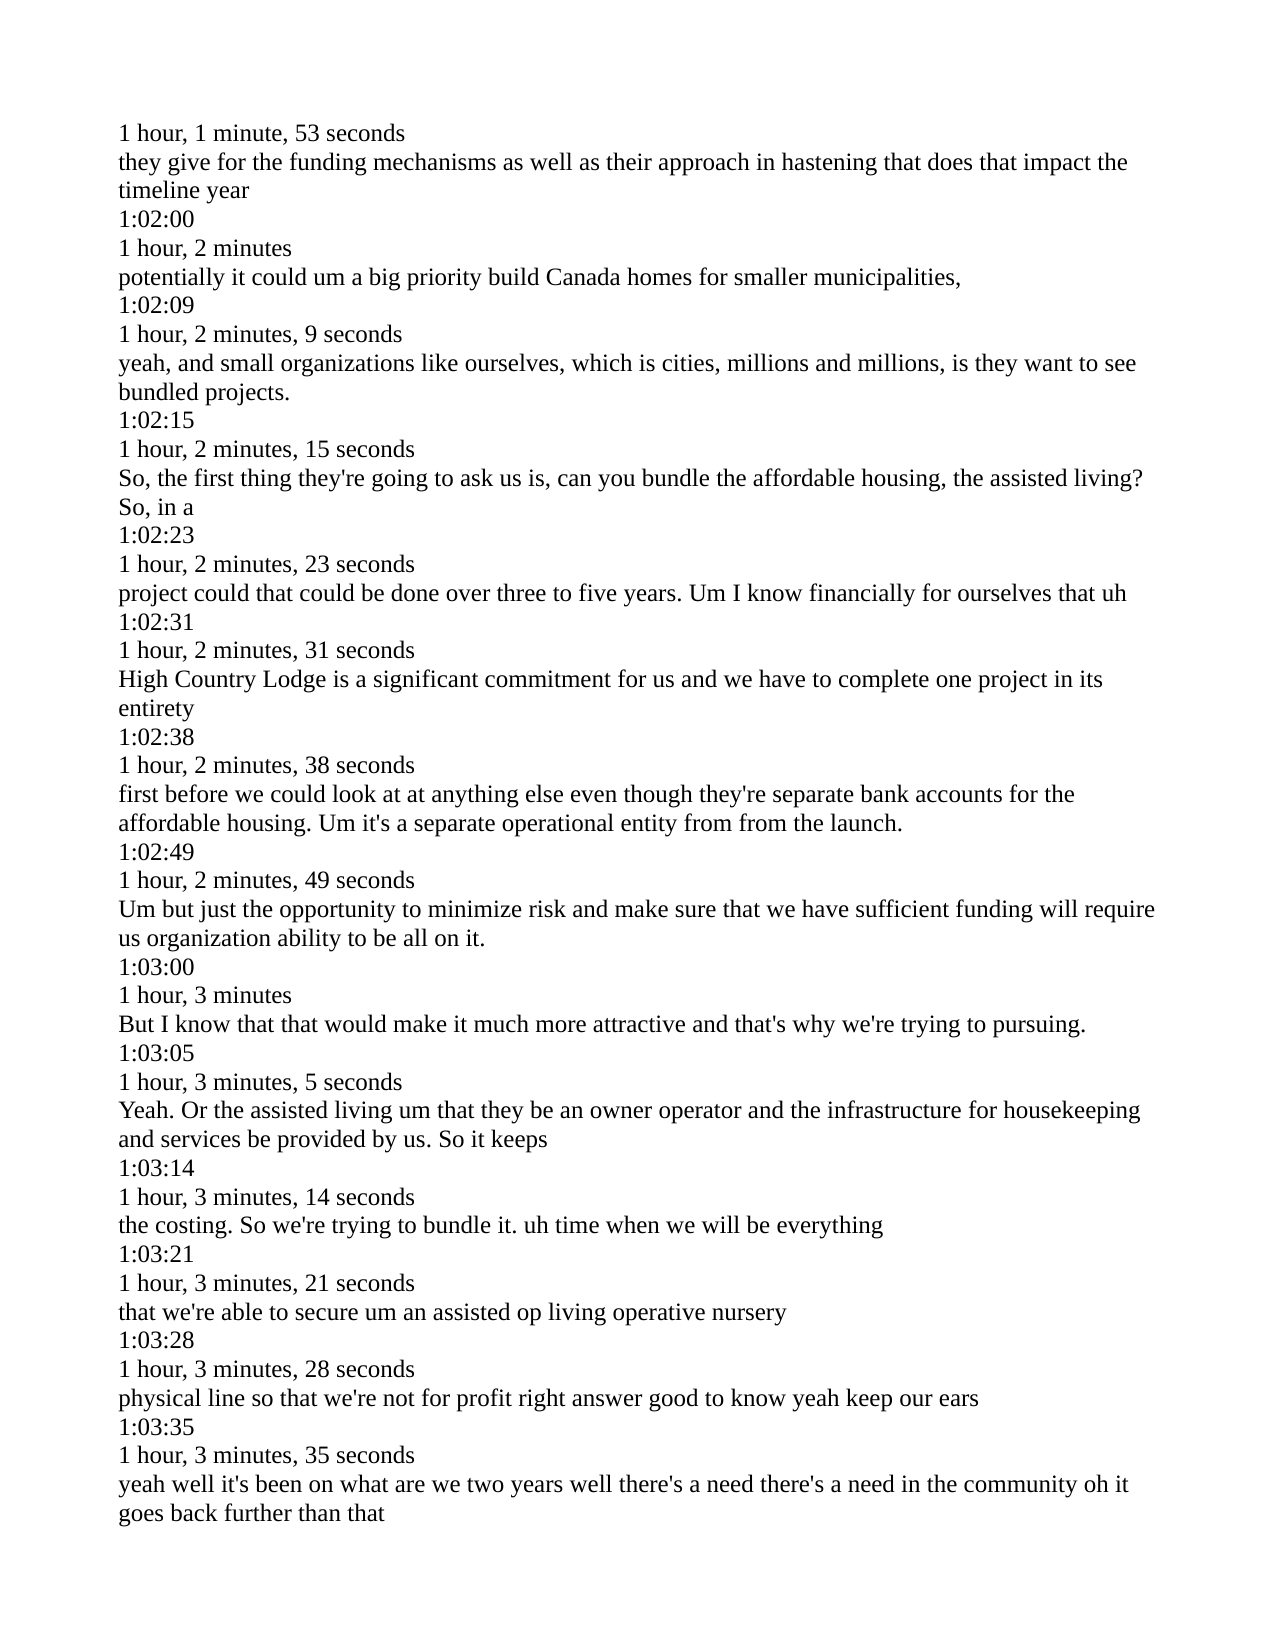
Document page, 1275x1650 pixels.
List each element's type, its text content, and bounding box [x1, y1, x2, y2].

text they give for the funding mechanisms as well as their approach in hastening that does that impact the timeline year [118, 147, 1157, 204]
text 1:03:00 [118, 952, 1157, 981]
text potentially it could um a big priority build Canada homes for smaller municipalities, [118, 262, 1157, 291]
text that we're able to secure um an assisted op living operative nursery [118, 1297, 1157, 1326]
text 1 hour, 2 minutes, 9 seconds [118, 319, 1157, 348]
text But I know that that would make it much more attractive and that's why we're trying to pursuing. [118, 1009, 1157, 1038]
text physical line so that we're not for profit right answer good to know yeah keep our ears [118, 1383, 1157, 1412]
text 1 hour, 2 minutes, 15 seconds [118, 434, 1157, 463]
text 1:03:21 [118, 1239, 1157, 1268]
text 1 hour, 2 minutes, 49 seconds [118, 866, 1157, 894]
text yeah, and small organizations like ourselves, which is cities, millions and millions, is they want to see bundled projects. [118, 348, 1157, 406]
text Yeah. Or the assisted living um that they be an owner operator and the infrastructure for housekeeping and services be provided by us. So it keeps [118, 1096, 1157, 1153]
text 1:02:15 [118, 406, 1157, 434]
text 1 hour, 3 minutes, 21 seconds [118, 1268, 1157, 1297]
text 1 hour, 3 minutes, 35 seconds [118, 1441, 1157, 1469]
text 1:02:09 [118, 291, 1157, 319]
text 1:02:31 [118, 607, 1157, 636]
text 1 hour, 3 minutes [118, 981, 1157, 1009]
text 1 hour, 3 minutes, 14 seconds [118, 1182, 1157, 1211]
text 1:02:49 [118, 837, 1157, 866]
text project could that could be done over three to five years. Um I know financially for ourselves that uh [118, 578, 1157, 607]
text 1 hour, 1 minute, 53 seconds [118, 118, 1157, 147]
text 1:03:28 [118, 1326, 1157, 1354]
text 1 hour, 2 minutes, 23 seconds [118, 549, 1157, 578]
text the costing. So we're trying to bundle it. uh time when we will be everything [118, 1211, 1157, 1239]
text 1:02:23 [118, 521, 1157, 549]
text 1 hour, 2 minutes [118, 233, 1157, 262]
text 1 hour, 3 minutes, 5 seconds [118, 1067, 1157, 1096]
text 1 hour, 3 minutes, 28 seconds [118, 1354, 1157, 1383]
text High Country Lodge is a significant commitment for us and we have to complete one project in its entirety [118, 664, 1157, 722]
text So, the first thing they're going to ask us is, can you bundle the affordable housing, the assisted living? So, in a [118, 463, 1157, 521]
text Um but just the opportunity to minimize risk and make sure that we have sufficient funding will require us organization ability to be all on it. [118, 894, 1157, 952]
text 1:02:00 [118, 204, 1157, 233]
text 1:03:35 [118, 1412, 1157, 1441]
text 1 hour, 2 minutes, 38 seconds [118, 751, 1157, 779]
text first before we could look at at anything else even though they're separate bank accounts for the affordable housing. Um it's a separate operational entity from from the launch. [118, 779, 1157, 837]
text 1:03:14 [118, 1153, 1157, 1182]
text 1:03:05 [118, 1038, 1157, 1067]
text 1:02:38 [118, 722, 1157, 751]
text yeah well it's been on what are we two years well there's a need there's a need in the community oh it goes back further than that [118, 1469, 1157, 1527]
text 1 hour, 2 minutes, 31 seconds [118, 636, 1157, 664]
